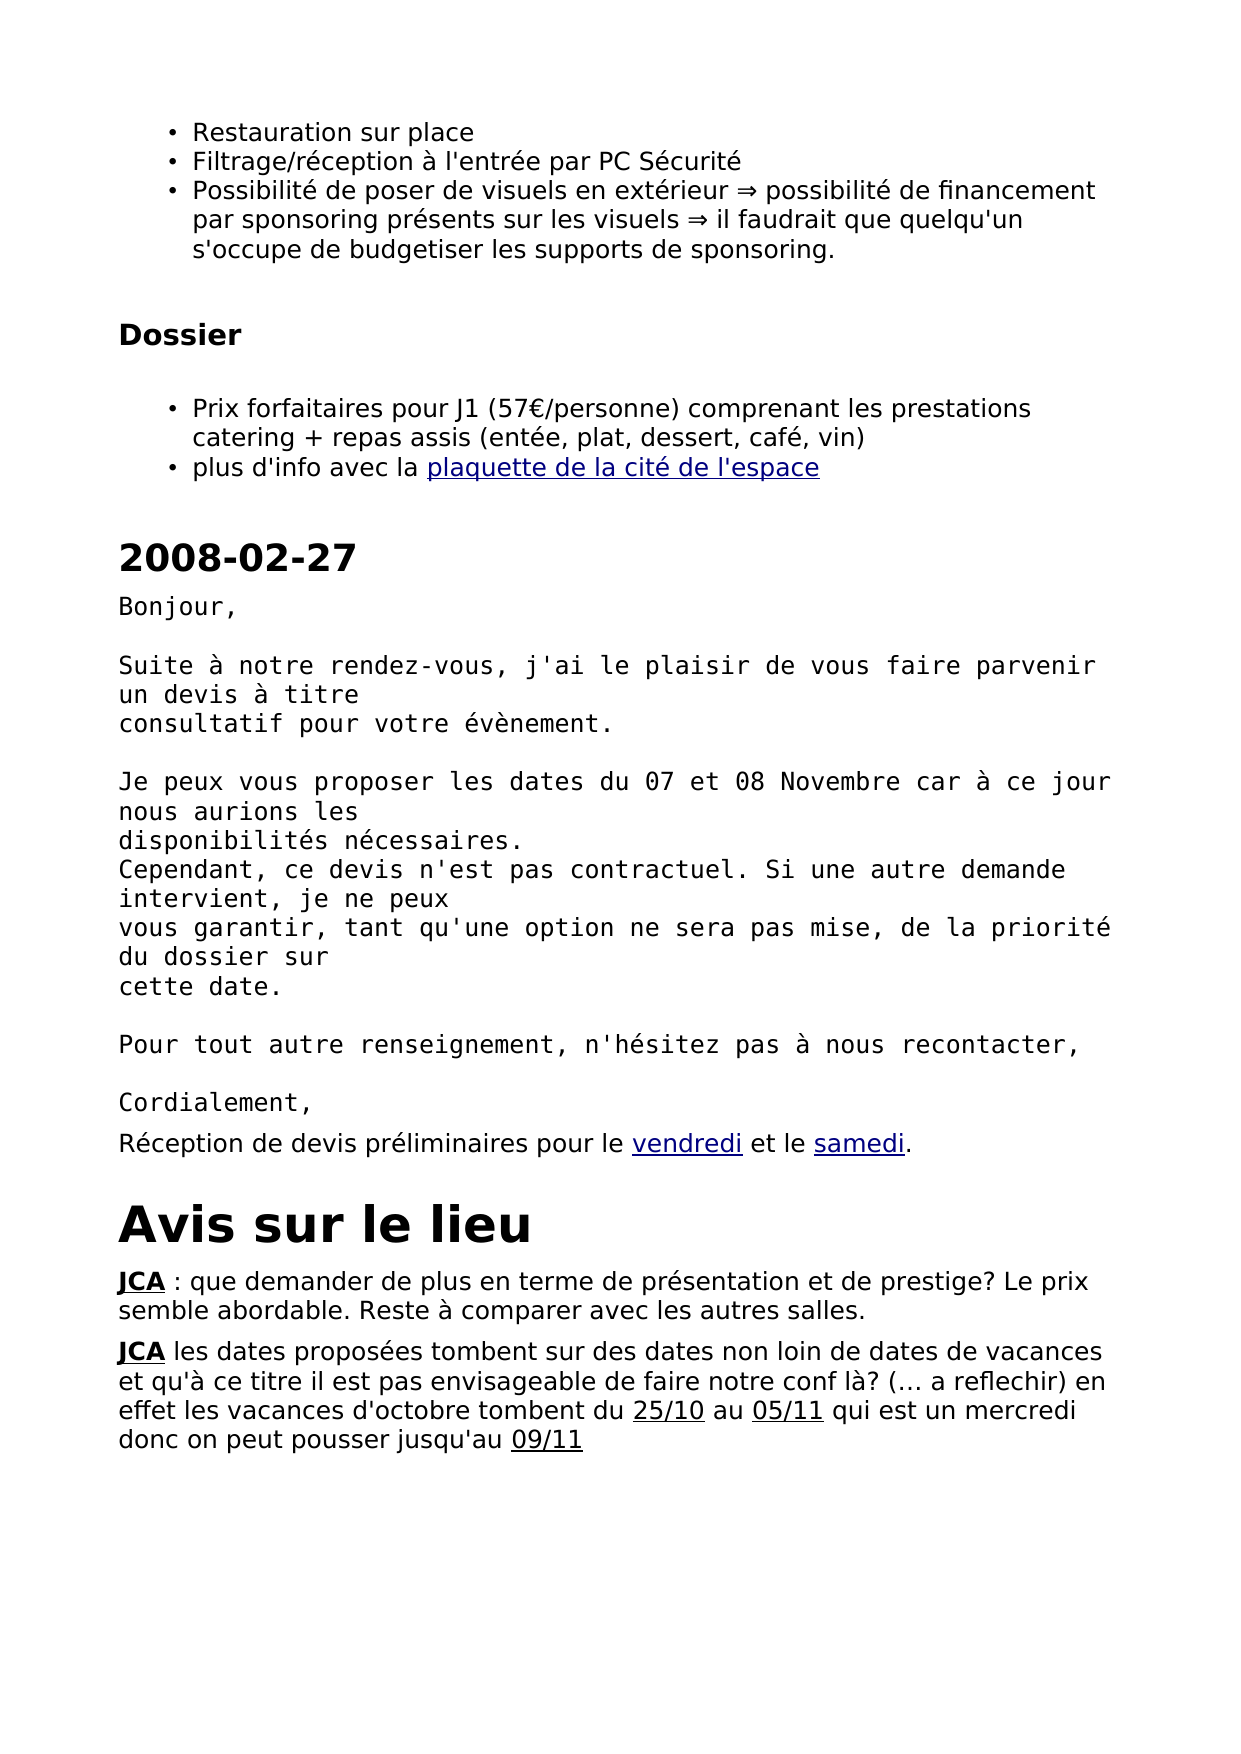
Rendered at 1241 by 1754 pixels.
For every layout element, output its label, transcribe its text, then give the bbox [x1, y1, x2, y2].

subtitle Avis sur le lieu [118, 1196, 1122, 1254]
text JCA : que demander de plus en terme de présentation et de prestige? Le prix semble abordable. Reste à comparer avec les autres salles. [118, 1267, 1122, 1325]
list Filtrage/réception à l'entrée par PC Sécurité [177, 147, 1122, 176]
subtitle 2008-02-27 [118, 536, 1122, 580]
text Bonjour, Suite à notre rendez-vous, j'ai le plaisir de vous faire parvenir un devis à titre consultatif pour votre évènement. Je peux vous proposer les dates du 07 et 08 Novembre car à ce jour nous aurions les disponibilités nécessaires. Cependant, ce devis n'est pas contractuel. Si une autre demande intervient, je ne peux vous garantir, tant qu'une option ne sera pas mise, de la priorité du dossier sur cette date. Pour tout autre renseignement, n'hésitez pas à nous recontacter, Cordialement, [118, 592, 1122, 1117]
list Prix forfaitaires pour J1 (57€/personne) comprenant les prestations catering + repas assis (entée, plat, dessert, café, vin) [177, 394, 1122, 453]
list Possibilité de poser de visuels en extérieur ⇒ possibilité de financement par sponsoring présents sur les visuels ⇒ il faudrait que quelqu'un s'occupe de budgetiser les supports de sponsoring. [177, 176, 1122, 264]
subtitle Dossier [118, 318, 1122, 352]
list Restauration sur place [177, 118, 1122, 147]
text Réception de devis préliminaires pour le vendredi et le samedi. [118, 1129, 1122, 1158]
text JCA les dates proposées tombent sur des dates non loin de dates de vacances et qu'à ce titre il est pas envisageable de faire notre conf là? (… a reflechir) en effet les vacances d'octobre tombent du 25/10 au 05/11 qui est un mercredi donc on peut pousser jusqu'au 09/11 [118, 1337, 1122, 1454]
list plus d'info avec la plaquette de la cité de l'espace [177, 453, 1122, 482]
